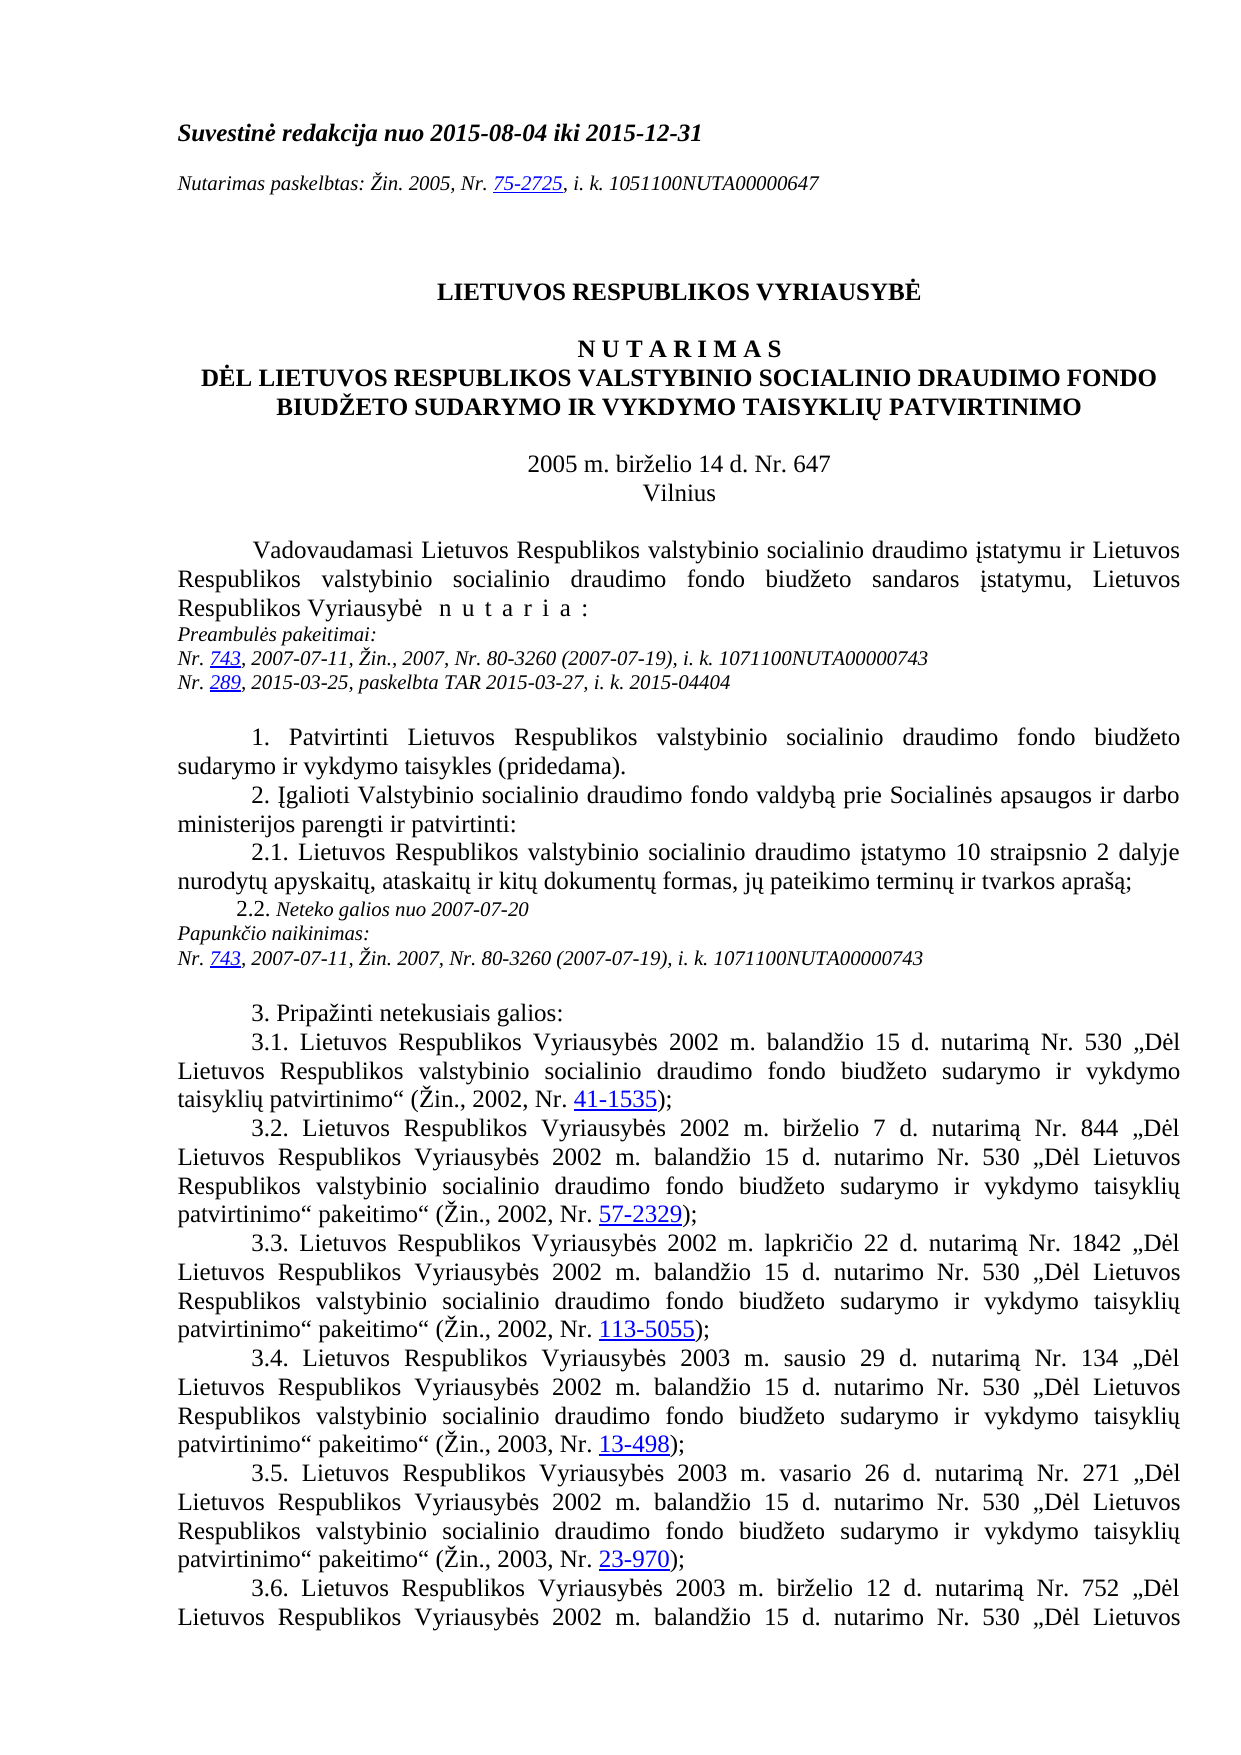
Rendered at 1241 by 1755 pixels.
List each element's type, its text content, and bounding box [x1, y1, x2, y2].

text 3.3. Lietuvos Respublikos Vyriausybės 2002 m. lapkričio 22 d. nutarimą Nr. 1842 „Dėl Lietuvos Respublikos Vyriausybės 2002 m. balandžio 15 d. nutarimo Nr. 530 „Dėl Lietuvos Respublikos valstybinio socialinio draudimo fondo biudžeto sudarymo ir vykdymo taisyklių patvirtinimo“ pakeitimo“ (Žin., 2002, Nr. 113-5055); [177, 1228, 1181, 1343]
text 3.6. Lietuvos Respublikos Vyriausybės 2003 m. birželio 12 d. nutarimą Nr. 752 „Dėl Lietuvos Respublikos Vyriausybės 2002 m. balandžio 15 d. nutarimo Nr. 530 „Dėl Lietuvos [177, 1573, 1181, 1631]
text Nr. 743, 2007-07-11, Žin., 2007, Nr. 80-3260 (2007-07-19), i. k. 1071100NUTA00000743 [177, 646, 1181, 670]
text 3.2. Lietuvos Respublikos Vyriausybės 2002 m. birželio 7 d. nutarimą Nr. 844 „Dėl Lietuvos Respublikos Vyriausybės 2002 m. balandžio 15 d. nutarimo Nr. 530 „Dėl Lietuvos Respublikos valstybinio socialinio draudimo fondo biudžeto sudarymo ir vykdymo taisyklių patvirtinimo“ pakeitimo“ (Žin., 2002, Nr. 57-2329); [177, 1113, 1181, 1228]
text Suvestinė redakcija nuo 2015-08-04 iki 2015-12-31 [177, 118, 1181, 147]
text 3. Pripažinti netekusiais galios: [177, 998, 1181, 1027]
text 3.5. Lietuvos Respublikos Vyriausybės 2003 m. vasario 26 d. nutarimą Nr. 271 „Dėl Lietuvos Respublikos Vyriausybės 2002 m. balandžio 15 d. nutarimo Nr. 530 „Dėl Lietuvos Respublikos valstybinio socialinio draudimo fondo biudžeto sudarymo ir vykdymo taisyklių patvirtinimo“ pakeitimo“ (Žin., 2003, Nr. 23-970); [177, 1458, 1181, 1573]
text Vilnius [177, 478, 1181, 507]
text DĖL LIETUVOS RESPUBLIKOS VALSTYBINIO SOCIALINIO DRAUDIMO FONDO BIUDŽETO SUDARYMO IR VYKDYMO TAISYKLIŲ PATVIRTINIMO [177, 363, 1181, 420]
text 2. Įgalioti Valstybinio socialinio draudimo fondo valdybą prie Socialinės apsaugos ir darbo ministerijos parengti ir patvirtinti: [177, 780, 1181, 837]
text N U T A R I M A S [177, 334, 1181, 363]
text 2.2. Neteko galios nuo 2007-07-20 [177, 895, 1181, 921]
text LIETUVOS RESPUBLIKOS VYRIAUSYBĖ [177, 277, 1181, 305]
text Nr. 289, 2015-03-25, paskelbta TAR 2015-03-27, i. k. 2015-04404 [177, 670, 1181, 694]
text Nutarimas paskelbtas: Žin. 2005, Nr. 75-2725, i. k. 1051100NUTA00000647 [177, 171, 1181, 195]
text 3.1. Lietuvos Respublikos Vyriausybės 2002 m. balandžio 15 d. nutarimą Nr. 530 „Dėl Lietuvos Respublikos valstybinio socialinio draudimo fondo biudžeto sudarymo ir vykdymo taisyklių patvirtinimo“ (Žin., 2002, Nr. 41-1535); [177, 1027, 1181, 1113]
text 2005 m. birželio 14 d. Nr. 647 [177, 449, 1181, 478]
text 2.1. Lietuvos Respublikos valstybinio socialinio draudimo įstatymo 10 straipsnio 2 dalyje nurodytų apyskaitų, ataskaitų ir kitų dokumentų formas, jų pateikimo terminų ir tvarkos aprašą; [177, 837, 1181, 895]
text 3.4. Lietuvos Respublikos Vyriausybės 2003 m. sausio 29 d. nutarimą Nr. 134 „Dėl Lietuvos Respublikos Vyriausybės 2002 m. balandžio 15 d. nutarimo Nr. 530 „Dėl Lietuvos Respublikos valstybinio socialinio draudimo fondo biudžeto sudarymo ir vykdymo taisyklių patvirtinimo“ pakeitimo“ (Žin., 2003, Nr. 13-498); [177, 1343, 1181, 1458]
text Vadovaudamasi Lietuvos Respublikos valstybinio socialinio draudimo įstatymu ir Lietuvos Respublikos valstybinio socialinio draudimo fondo biudžeto sandaros įstatymu, Lietuvos Respublikos Vyriausybė nutaria: [177, 535, 1181, 622]
text Nr. 743, 2007-07-11, Žin. 2007, Nr. 80-3260 (2007-07-19), i. k. 1071100NUTA00000743 [177, 945, 1181, 969]
text Preambulės pakeitimai: [177, 622, 1181, 646]
text 1. Patvirtinti Lietuvos Respublikos valstybinio socialinio draudimo fondo biudžeto sudarymo ir vykdymo taisykles (pridedama). [177, 722, 1181, 780]
text Papunkčio naikinimas: [177, 921, 1181, 945]
